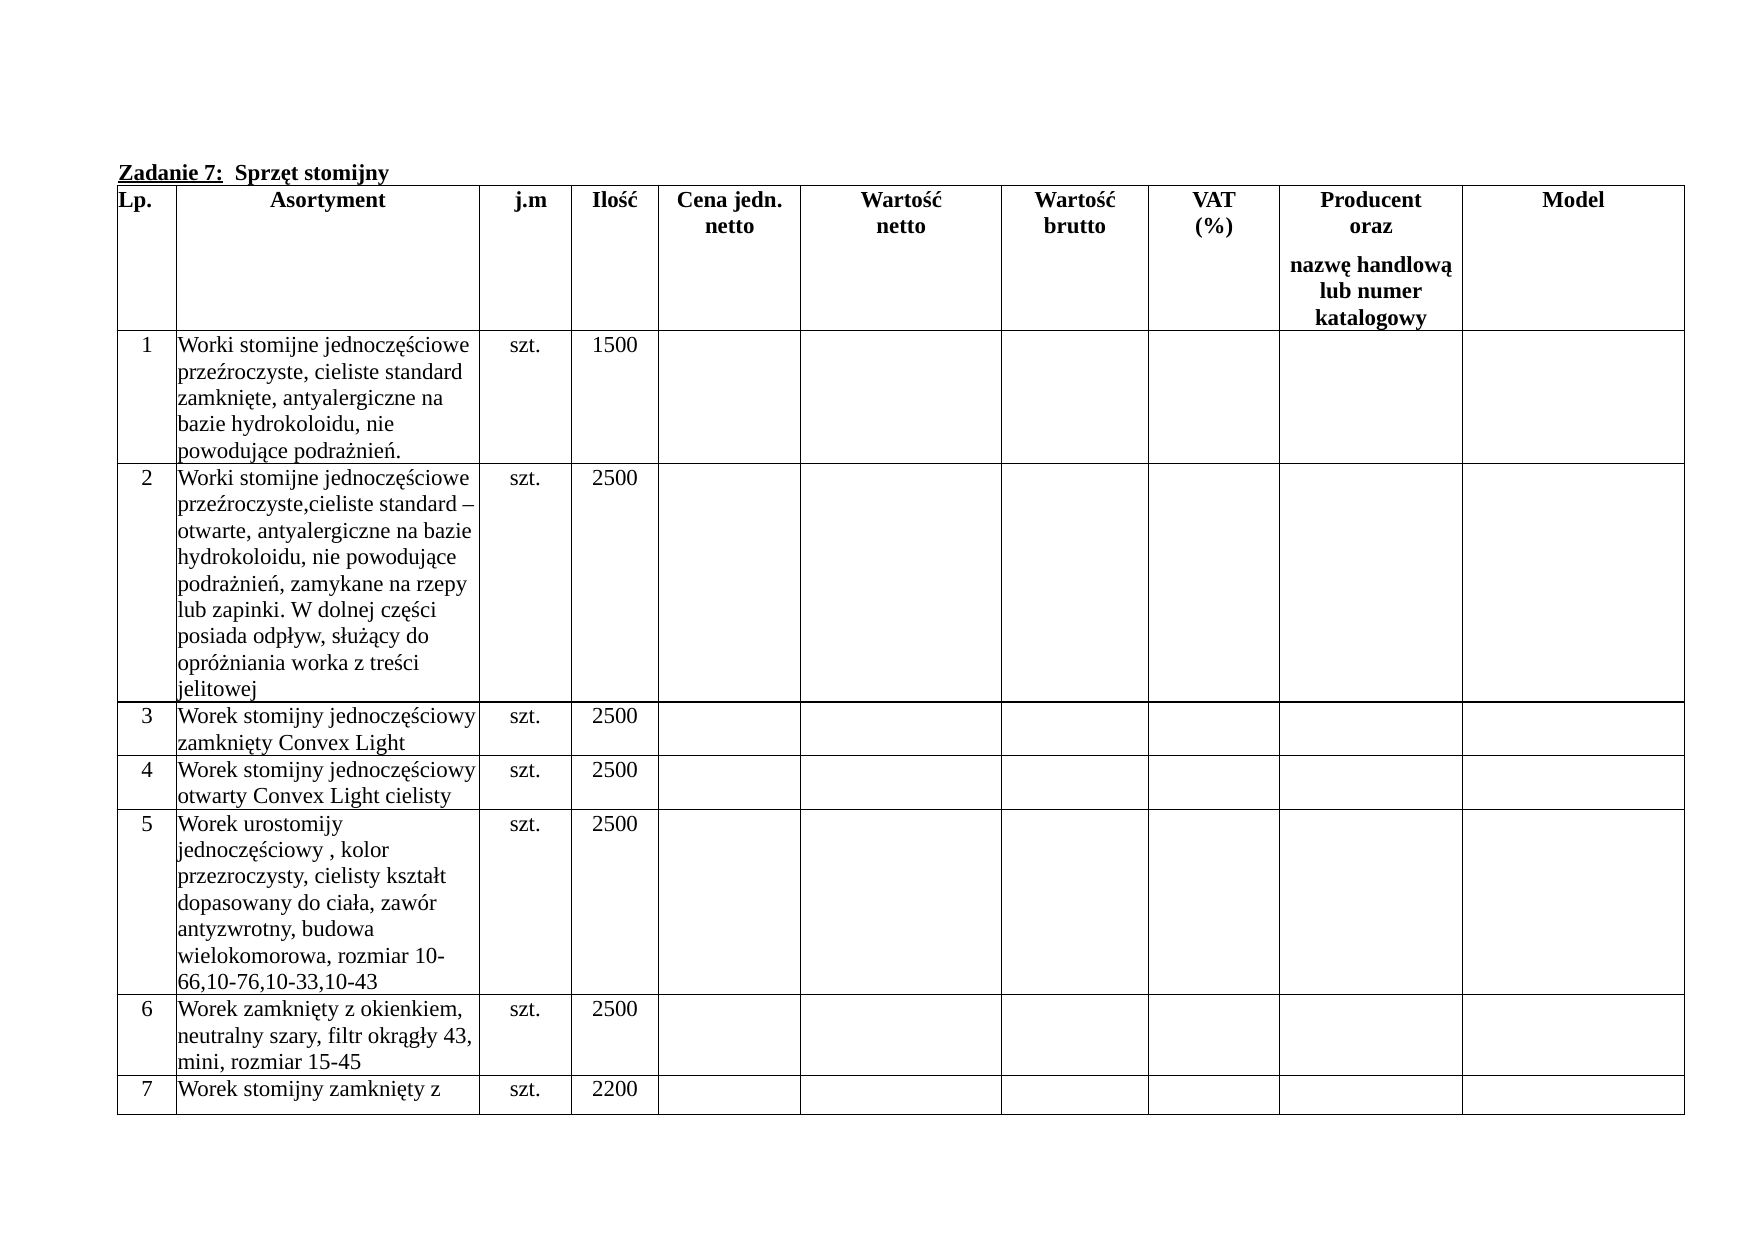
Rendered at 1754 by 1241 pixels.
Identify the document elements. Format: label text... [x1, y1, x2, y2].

table_cell [1280, 1076, 1462, 1114]
table_cell 6 [118, 995, 176, 1074]
table_cell szt. [480, 995, 571, 1074]
table_cell [1280, 703, 1462, 755]
table_cell Worek zamknięty z okienkiem, neutralny szary, filtr okrągły 43, mini, rozmiar 15-45 [177, 995, 479, 1074]
table_cell 7 [118, 1076, 176, 1114]
table_cell [1280, 331, 1462, 463]
table_cell Worek urostomijy jednoczęściowy , kolor przezroczysty, cielisty kształt dopasowany do ciała, zawór antyzwrotny, budowa wielokomorowa, rozmiar 10-66,10-76,10-33,10-43 [177, 810, 479, 994]
table_cell szt. [480, 703, 571, 755]
table_cell [1002, 810, 1148, 994]
table_cell [801, 756, 1001, 809]
table_cell [1280, 995, 1462, 1074]
table_cell [1463, 703, 1684, 755]
table_header Ilość [572, 186, 658, 330]
table_cell [1149, 995, 1279, 1074]
table_header Asortyment [177, 186, 479, 330]
table_cell 2500 [572, 703, 658, 755]
table_cell [1002, 331, 1148, 463]
table_cell szt. [480, 810, 571, 994]
table_header Model [1463, 186, 1684, 330]
table_cell [1280, 464, 1462, 701]
table_cell [1463, 810, 1684, 994]
table_cell Worek stomijny zamknięty z [177, 1076, 479, 1114]
table_cell [1002, 703, 1148, 755]
table_cell [1280, 810, 1462, 994]
table_cell szt. [480, 756, 571, 809]
table_cell [1149, 331, 1279, 463]
table_cell [1463, 464, 1684, 701]
table_cell [1463, 1076, 1684, 1114]
table_cell 2500 [572, 756, 658, 809]
table_cell [1002, 464, 1148, 701]
table_cell [659, 756, 800, 809]
table_cell [801, 703, 1001, 755]
table_cell [1463, 331, 1684, 463]
table_cell 4 [118, 756, 176, 809]
table_cell [801, 810, 1001, 994]
table_cell [1149, 810, 1279, 994]
table_cell Worki stomijne jednoczęściowe przeźroczyste,cieliste standard – otwarte, antyalergiczne na bazie hydrokoloidu, nie powodujące podrażnień, zamykane na rzepy lub zapinki. W dolnej części posiada odpływ, służący do opróżniania worka z treści jelitowej [177, 464, 479, 701]
table_header j.m [480, 186, 571, 330]
table_cell 2200 [572, 1076, 658, 1114]
table_cell [659, 995, 800, 1074]
table_cell [1002, 1076, 1148, 1114]
table_cell [659, 1076, 800, 1114]
table_cell 2500 [572, 464, 658, 701]
table_header Lp. [118, 186, 176, 330]
table_cell [801, 464, 1001, 701]
table_cell szt. [480, 464, 571, 701]
table_cell [1149, 756, 1279, 809]
table_cell Worki stomijne jednoczęściowe przeźroczyste, cieliste standard zamknięte, antyalergiczne na bazie hydrokoloidu, nie powodujące podrażnień. [177, 331, 479, 463]
table_cell [1280, 756, 1462, 809]
table_cell 2 [118, 464, 176, 701]
table_cell [659, 703, 800, 755]
table_cell [1149, 1076, 1279, 1114]
table_cell [801, 1076, 1001, 1114]
table_header Wartość brutto [1002, 186, 1148, 330]
table_cell [1463, 995, 1684, 1074]
table_cell [1002, 995, 1148, 1074]
table_cell 2500 [572, 995, 658, 1074]
table_cell [801, 331, 1001, 463]
table_cell [1149, 464, 1279, 701]
table_cell [659, 331, 800, 463]
table_header Producent oraz nazwę handlową lub numer katalogowy [1280, 186, 1462, 330]
table_cell szt. [480, 1076, 571, 1114]
subtitle Zadanie 7: Sprzęt stomijny [118, 159, 1636, 185]
table_header VAT (%) [1149, 186, 1279, 330]
table_cell [1149, 703, 1279, 755]
table_cell 3 [118, 703, 176, 755]
table_header Cena jedn. netto [659, 186, 800, 330]
table_cell [801, 995, 1001, 1074]
table_header Wartość netto [801, 186, 1001, 330]
table_cell [1002, 756, 1148, 809]
table_cell 1 [118, 331, 176, 463]
table_cell Worek stomijny jednoczęściowy otwarty Convex Light cielisty [177, 756, 479, 809]
table_cell [659, 464, 800, 701]
table_cell [1463, 756, 1684, 809]
table_cell 2500 [572, 810, 658, 994]
table_cell 1500 [572, 331, 658, 463]
table_cell Worek stomijny jednoczęściowy zamknięty Convex Light [177, 703, 479, 755]
table_cell 5 [118, 810, 176, 994]
table_cell [659, 810, 800, 994]
table_cell szt. [480, 331, 571, 463]
